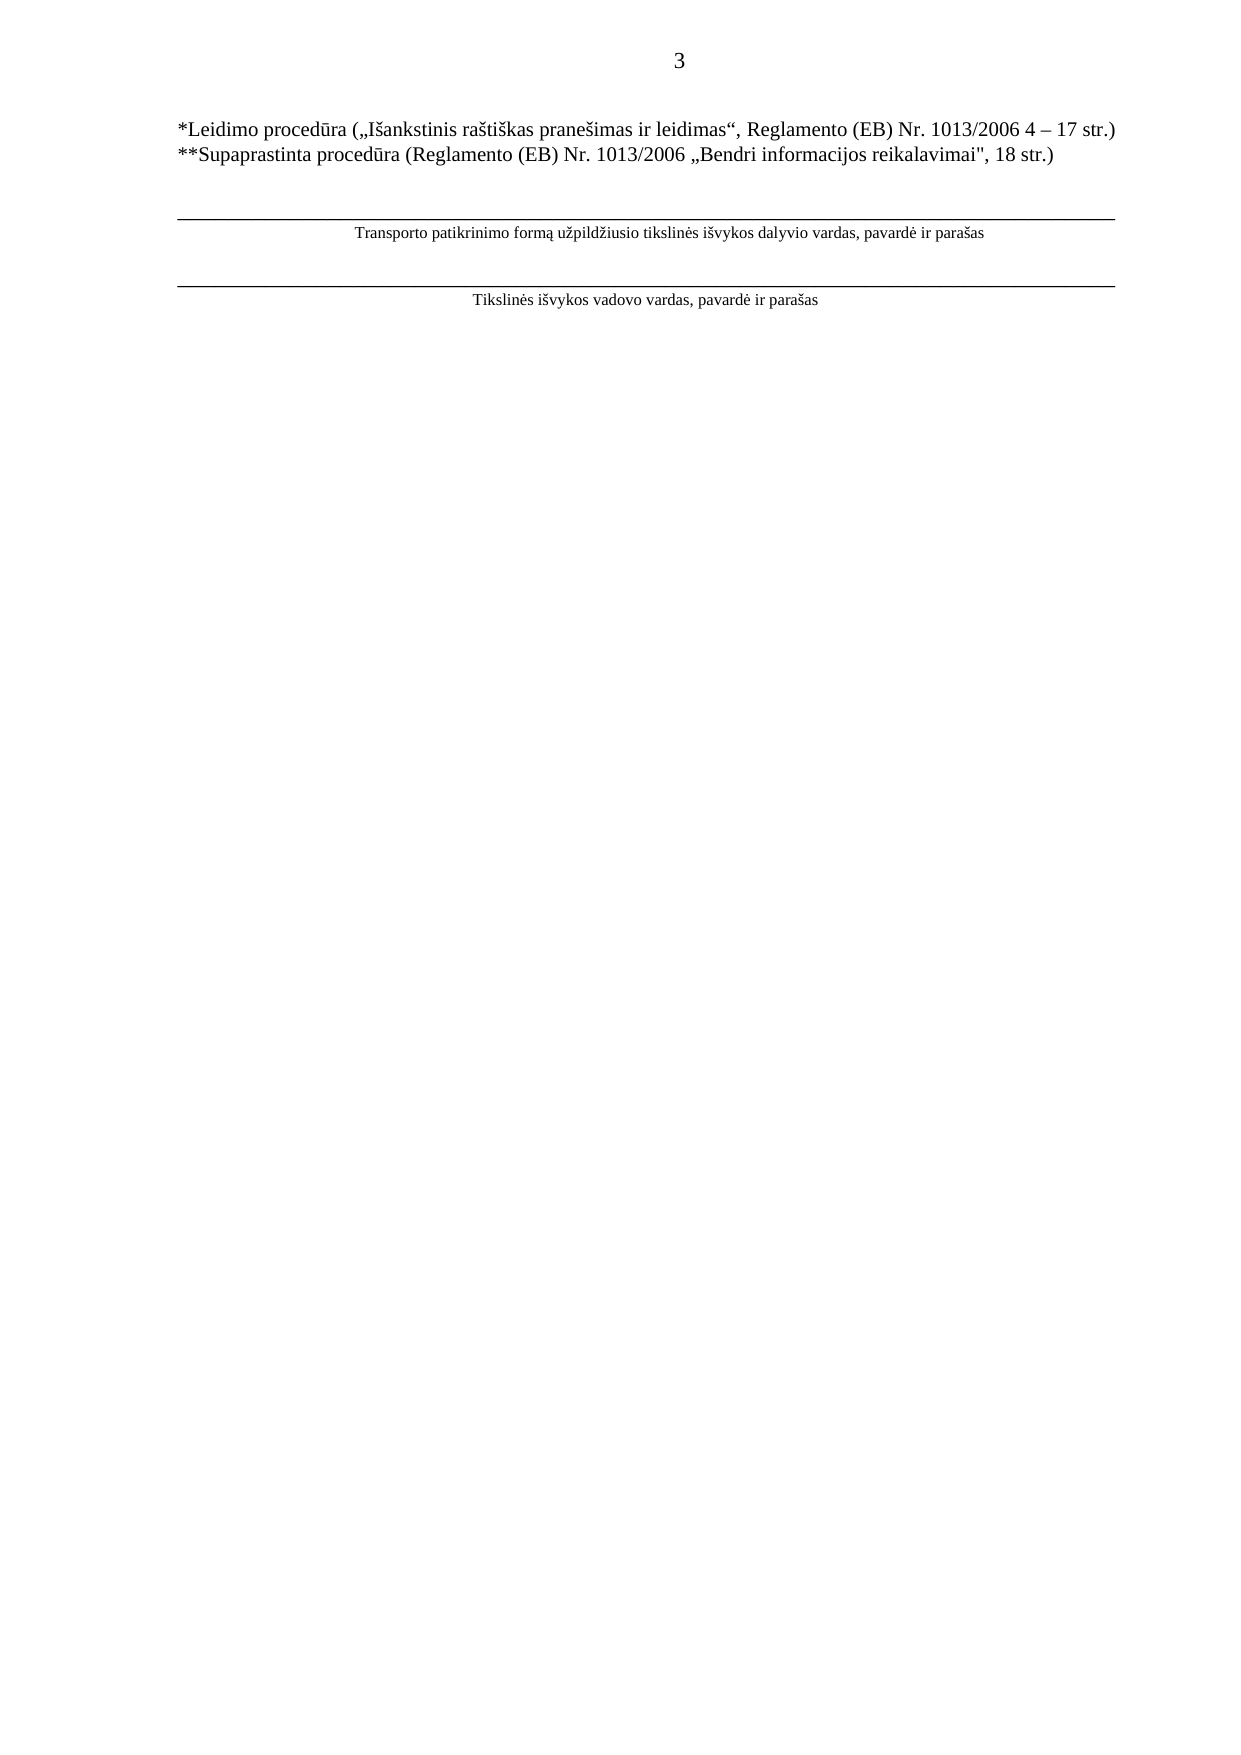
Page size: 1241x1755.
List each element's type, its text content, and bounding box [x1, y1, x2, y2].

text *Leidimo procedūra („Išankstinis raštiškas pranešimas ir leidimas“, Reglamento (EB) Nr. 1013/2006 4 – 17 str.) [177, 117, 1181, 141]
text ___________________________________________________________________________ [177, 261, 1181, 290]
text Tikslinės išvykos vadovo vardas, pavardė ir parašas [177, 290, 1181, 309]
text Transporto patikrinimo formą užpildžiusio tikslinės išvykos dalyvio vardas, pavardė ir parašas [177, 223, 1181, 242]
text ___________________________________________________________________________ [177, 194, 1181, 223]
text **Supaprastinta procedūra (Reglamento (EB) Nr. 1013/2006 „Bendri informacijos reikalavimai", 18 str.) [177, 141, 1181, 166]
